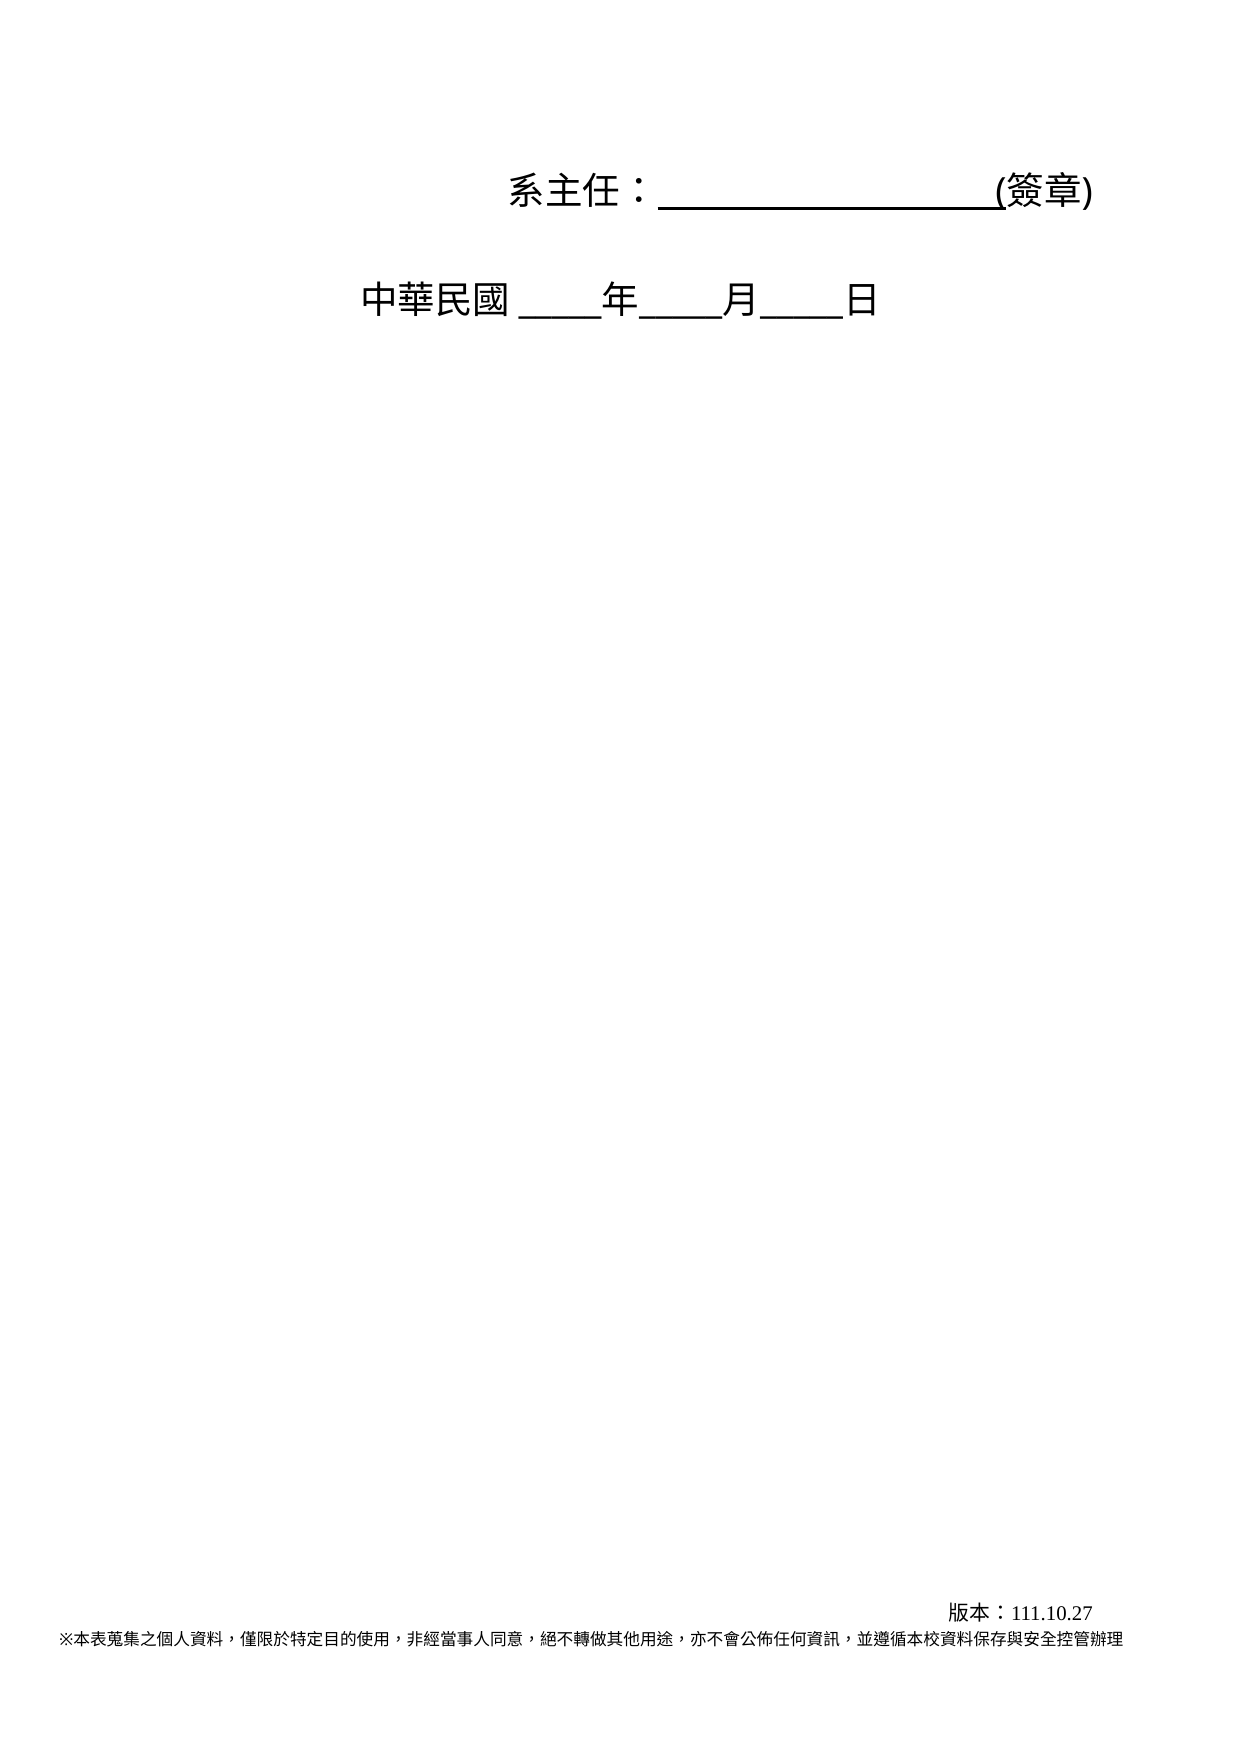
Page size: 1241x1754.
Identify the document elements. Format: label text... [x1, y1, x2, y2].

text 系主任： (簽章) [148, 161, 1092, 215]
text 中華民國 _____年_____月_____日 [148, 269, 1092, 324]
